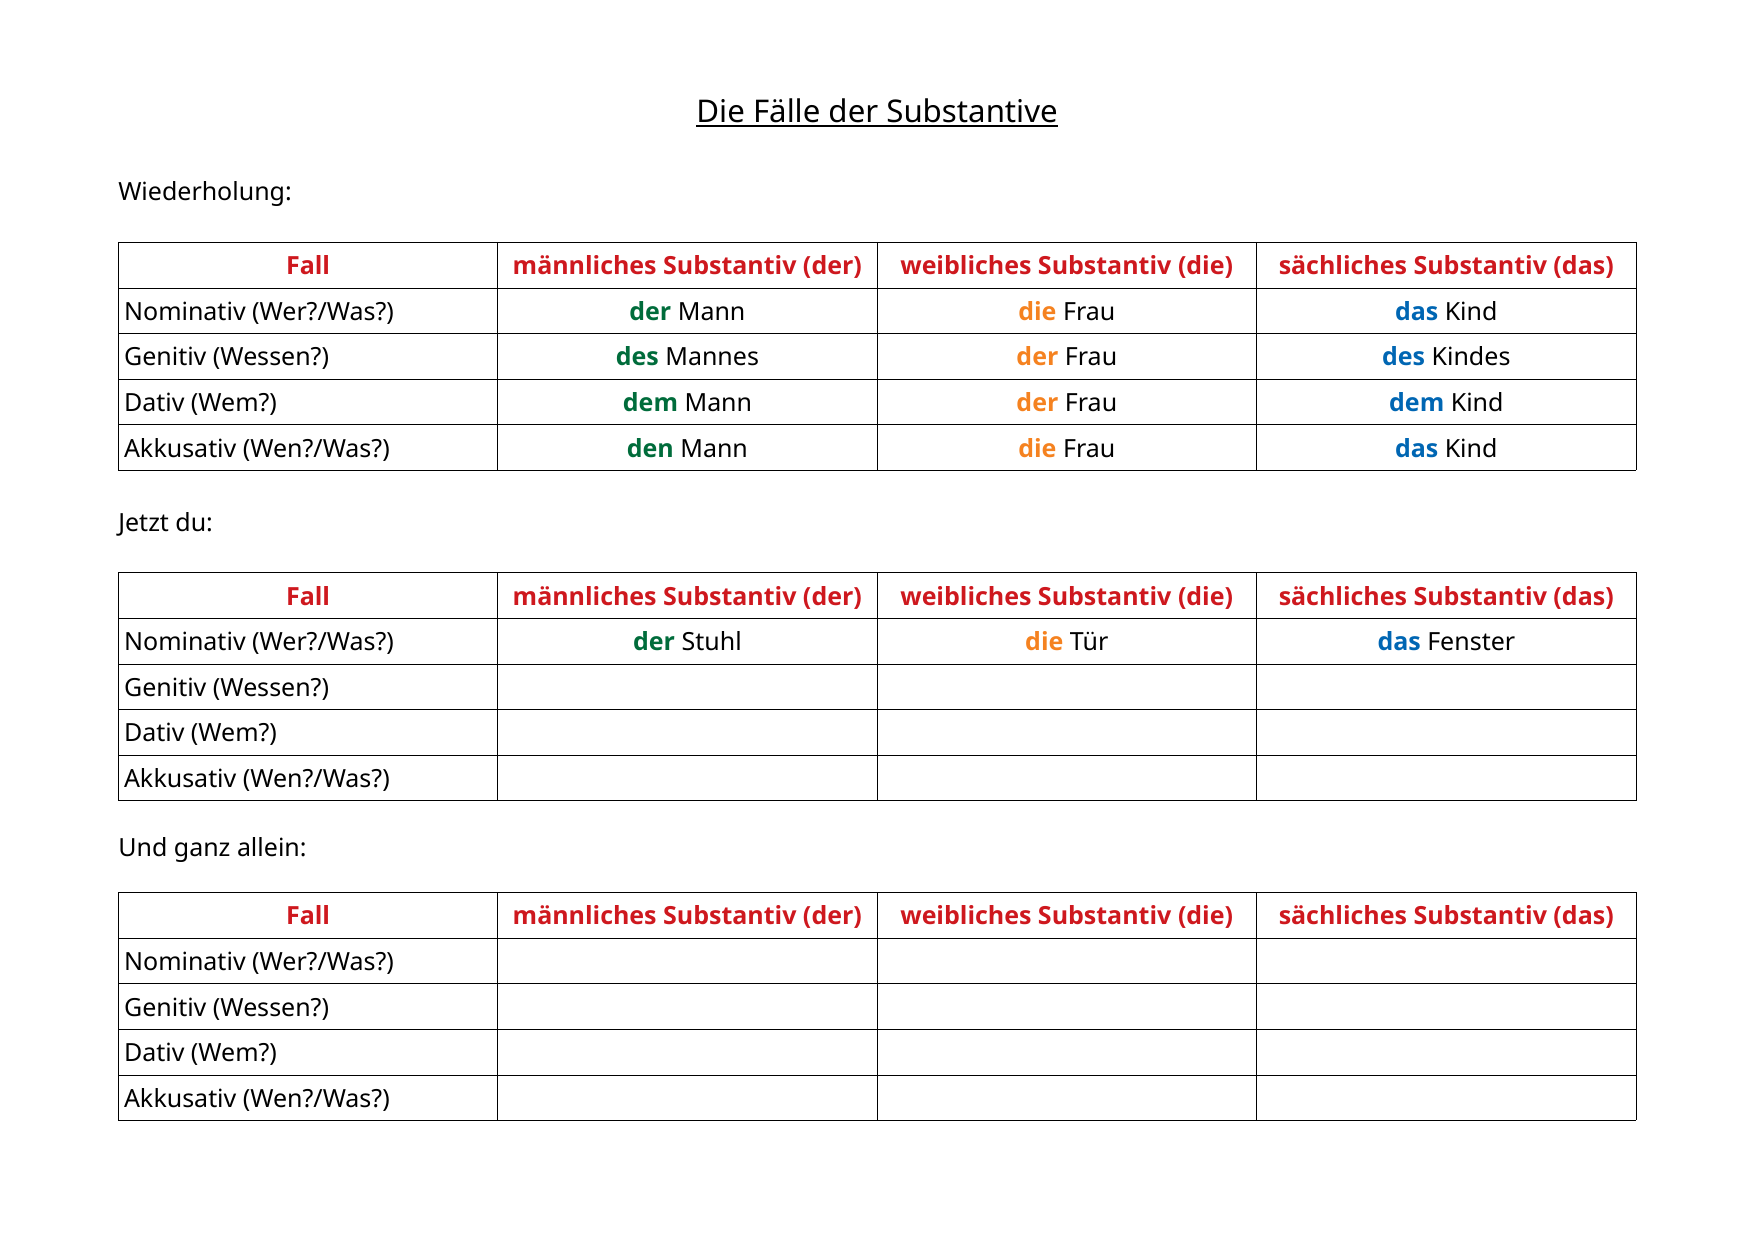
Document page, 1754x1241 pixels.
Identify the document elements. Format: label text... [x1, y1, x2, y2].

table_header Fall [119, 893, 497, 938]
table_cell die Frau [878, 289, 1256, 333]
table_cell [498, 1076, 877, 1120]
table_cell [878, 665, 1256, 709]
table_header sächliches Substantiv (das) [1257, 893, 1636, 938]
table_cell [498, 665, 877, 709]
table_cell [878, 1030, 1256, 1074]
table_cell das Kind [1257, 289, 1636, 333]
table_cell Akkusativ (Wen?/Was?) [119, 425, 497, 470]
table_cell [878, 1076, 1256, 1120]
text Die Fälle der Substantive [118, 88, 1636, 131]
table_cell Dativ (Wem?) [119, 1030, 497, 1074]
table_cell [498, 939, 877, 983]
table_header männliches Substantiv (der) [498, 893, 877, 938]
table_cell der Stuhl [498, 619, 877, 663]
table_cell [878, 939, 1256, 983]
table_cell der Mann [498, 289, 877, 333]
table_cell das Kind [1257, 425, 1636, 470]
table_header männliches Substantiv (der) [498, 573, 877, 618]
table_cell der Frau [878, 380, 1256, 424]
table_header männliches Substantiv (der) [498, 243, 877, 287]
table_cell Dativ (Wem?) [119, 380, 497, 424]
table_cell Akkusativ (Wen?/Was?) [119, 756, 497, 800]
table_header Fall [119, 243, 497, 287]
table_cell der Frau [878, 334, 1256, 379]
table_cell Dativ (Wem?) [119, 710, 497, 755]
table_cell [498, 984, 877, 1029]
table_cell das Fenster [1257, 619, 1636, 663]
table_cell Nominativ (Wer?/Was?) [119, 619, 497, 663]
table_cell [1257, 1030, 1636, 1074]
table_cell [498, 1030, 877, 1074]
table_cell [1257, 756, 1636, 800]
text Und ganz allein: [118, 829, 1636, 863]
table_cell [878, 756, 1256, 800]
table_cell Genitiv (Wessen?) [119, 334, 497, 379]
table_cell des Kindes [1257, 334, 1636, 379]
table_cell [1257, 939, 1636, 983]
table_cell Akkusativ (Wen?/Was?) [119, 1076, 497, 1120]
text Jetzt du: [118, 504, 1636, 538]
table_cell des Mannes [498, 334, 877, 379]
table_header weibliches Substantiv (die) [878, 573, 1256, 618]
table_cell dem Mann [498, 380, 877, 424]
table_cell Nominativ (Wer?/Was?) [119, 289, 497, 333]
table_cell [498, 756, 877, 800]
table_cell die Frau [878, 425, 1256, 470]
text Wiederholung: [118, 174, 1636, 208]
table_cell Genitiv (Wessen?) [119, 984, 497, 1029]
table_cell [1257, 984, 1636, 1029]
table_cell [498, 710, 877, 755]
table_header weibliches Substantiv (die) [878, 893, 1256, 938]
table_cell Nominativ (Wer?/Was?) [119, 939, 497, 983]
table_cell Genitiv (Wessen?) [119, 665, 497, 709]
table_cell die Tür [878, 619, 1256, 663]
table_cell den Mann [498, 425, 877, 470]
table_cell [1257, 710, 1636, 755]
table_header weibliches Substantiv (die) [878, 243, 1256, 287]
table_header sächliches Substantiv (das) [1257, 573, 1636, 618]
table_cell [878, 984, 1256, 1029]
table_cell dem Kind [1257, 380, 1636, 424]
table_cell [1257, 1076, 1636, 1120]
table_header Fall [119, 573, 497, 618]
table_cell [1257, 665, 1636, 709]
table_cell [878, 710, 1256, 755]
table_header sächliches Substantiv (das) [1257, 243, 1636, 287]
